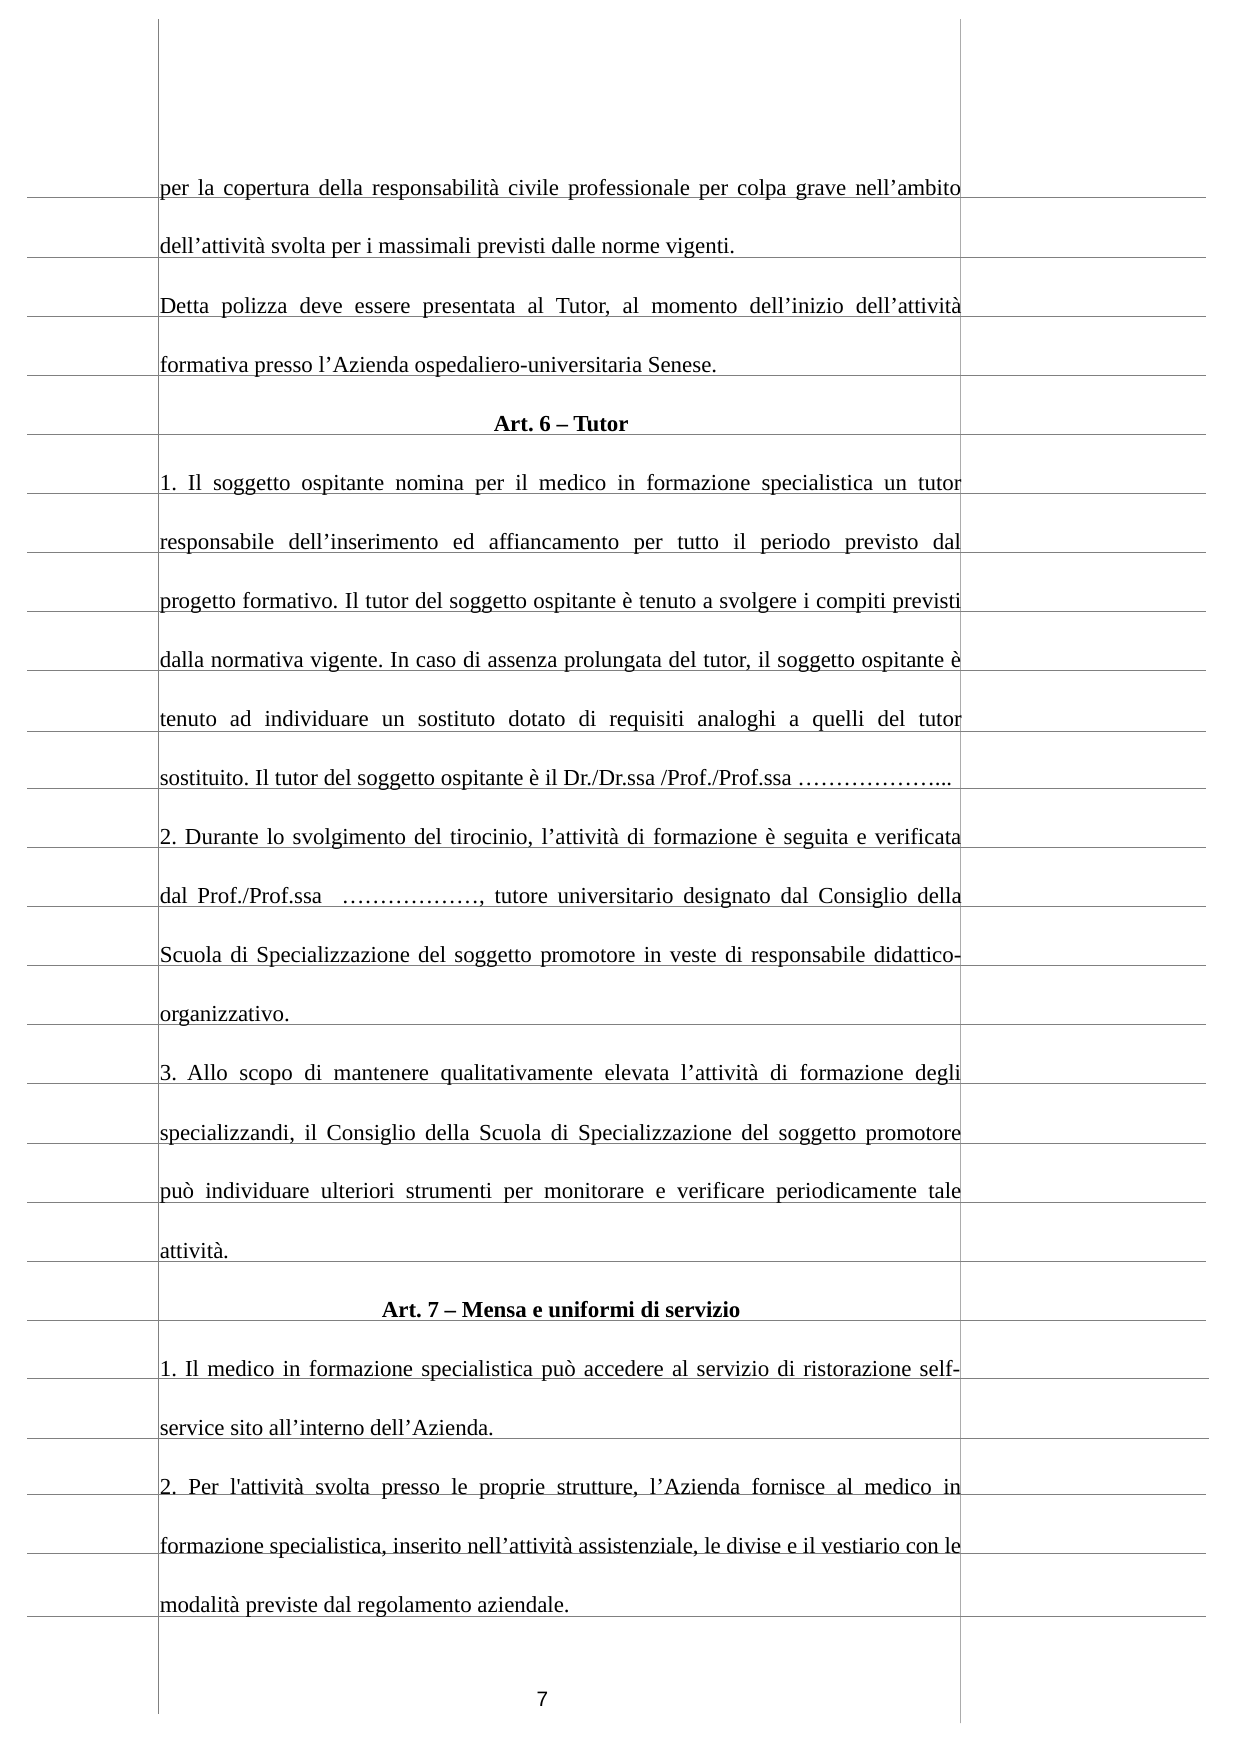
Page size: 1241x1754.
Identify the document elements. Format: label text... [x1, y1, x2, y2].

text sostituito. Il tutor del soggetto ospitante è il Dr./Dr.ssa /Prof./Prof.ssa ………………... [159, 732, 960, 788]
text [159, 1025, 960, 1034]
text dal Prof./Prof.ssa ………………, tutore universitario designato dal Consiglio della [159, 848, 960, 906]
text [159, 1321, 960, 1329]
text per la copertura della responsabilità civile professionale per colpa grave nell’ambito [159, 148, 960, 197]
text [159, 258, 960, 266]
text progetto formativo. Il tutor del soggetto ospitante è tenuto a svolgere i compiti previsti [159, 553, 960, 611]
text 3. Allo scopo di mantenere qualitativamente elevata l’attività di formazione degli [159, 1034, 960, 1083]
text dalla normativa vigente. In caso di assenza prolungata del tutor, il soggetto ospitante è [159, 612, 960, 670]
text [159, 1439, 960, 1447]
text può individuare ulteriori strumenti per monitorare e verificare periodicamente tale [159, 1144, 960, 1202]
text specializzandi, il Consiglio della Scuola di Specializzazione del soggetto promotore [159, 1084, 960, 1143]
text responsabile dell’inserimento ed affiancamento per tutto il periodo previsto dal [159, 494, 960, 552]
text Scuola di Specializzazione del soggetto promotore in veste di responsabile didattico- [159, 907, 960, 965]
text dell’attività svolta per i massimali previsti dalle norme vigenti. [159, 198, 960, 257]
text [159, 1262, 960, 1270]
text [159, 1617, 960, 1624]
text service sito all’interno dell’Azienda. [159, 1379, 960, 1438]
text 1. Il soggetto ospitante nomina per il medico in formazione specialistica un tutor [159, 443, 960, 493]
text [159, 435, 960, 443]
text tenuto ad individuare un sostituto dotato di requisiti analoghi a quelli del tutor [159, 671, 960, 731]
text Art. 7 – Mensa e uniformi di servizio [159, 1270, 960, 1320]
text Detta polizza deve essere presentata al Tutor, al momento dell’inizio dell’attività [159, 266, 960, 316]
text Art. 6 – Tutor [159, 384, 960, 434]
text formativa presso l’Azienda ospedaliero-universitaria Senese. [159, 317, 960, 375]
text attività. [159, 1203, 960, 1261]
text 2. Durante lo svolgimento del tirocinio, l’attività di formazione è seguita e verificata [159, 797, 960, 847]
text organizzativo. [159, 966, 960, 1024]
text 1. Il medico in formazione specialistica può accedere al servizio di ristorazione self- [159, 1329, 960, 1378]
text modalità previste dal regolamento aziendale. [159, 1554, 960, 1616]
text 2. Per l'attività svolta presso le proprie strutture, l’Azienda fornisce al medico in [159, 1447, 960, 1494]
text [159, 376, 960, 384]
text formazione specialistica, inserito nell’attività assistenziale, le divise e il vestiario con le [159, 1495, 960, 1553]
